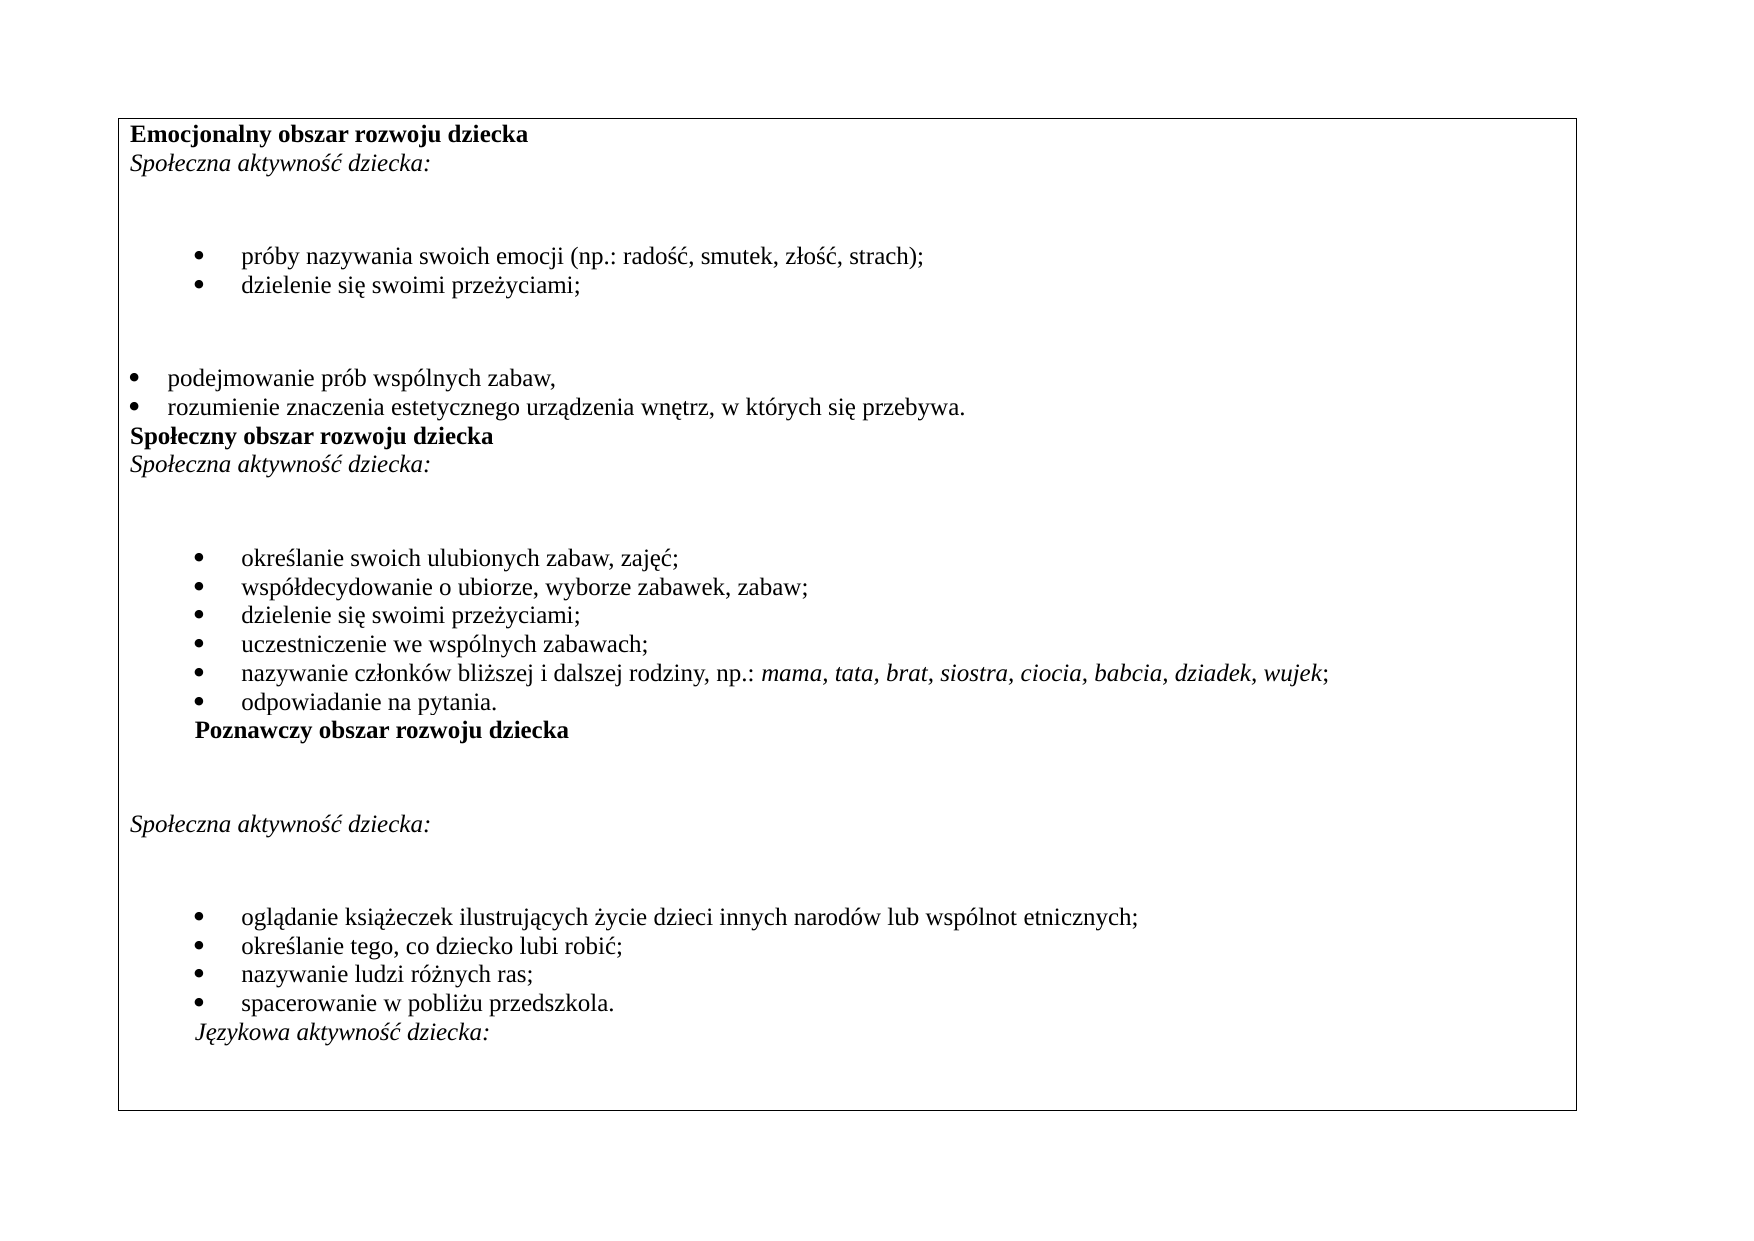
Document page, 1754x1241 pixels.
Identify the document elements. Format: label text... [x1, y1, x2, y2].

table_cell Treści programowe: Fizyczny obszar rozwoju dziecka Społeczna aktywność dziecka: zakładanie ubrań, butów; korzystanie z toalety; spożywanie posiłków – prawidłowe posługiwanie się łyżką, widelcem; odkładanie prac na półki indywidualne; udział w porządkowaniu sali po skończonej zabawie. Językowa aktywność dziecka: rozwijanie sprawności całego ciała (w toku wykonywania czynności samoobsługowych, zabaw ruchowych); nabywanie sprawności manualnej (poprzez wykonywanie czynności wymagających zaangażowania mięśni dłoni, np. lepienie prostych kształtów z plasteliny, zgniatanie i zaginanie papieru); nabywanie koordynacji ruchowej. Artystyczna aktywność dziecka: uczestniczenie w zabawach rytmicznych i ruchowych; budowanie z naturalnych materiałów (piasek, śnieg); rytmiczne poruszanie się przy muzyce; uczestniczenie w zabawach konstrukcyjnych. Ruchowa i zdrowotna aktywność dziecka: uczestniczenie w zabawach ruchowych: kształtujących postawę, orientacyjno-porządkowych, bieżnych, z elementami czworakowania, z elementami skoku, podskoku, z elementami toczenia, z elementami rzutu, chwytu, równoważnych, organizowanych metodą opowieści ruchowych, ze śpiewem; przebywanie na świeżym powietrzu – uczestniczenie w spacerach, zabawach; sygnalizowanie nauczycielowi złego samopoczucia. Emocjonalny obszar rozwoju dziecka Społeczna aktywność dziecka: próby nazywania swoich emocji (np.: radość, smutek, złość, strach); dzielenie się swoimi przeżyciami; podejmowanie prób wspólnych zabaw, rozumienie znaczenia estetycznego urządzenia wnętrz, w których się przebywa. Społeczny obszar rozwoju dziecka Społeczna aktywność dziecka: określanie swoich ulubionych zabaw, zajęć; współdecydowanie o ubiorze, wyborze zabawek, zabaw; dzielenie się swoimi przeżyciami; uczestniczenie we wspólnych zabawach; nazywanie członków bliższej i dalszej rodziny, np.: mama, tata, brat, siostra, ciocia, babcia, dziadek, wujek; odpowiadanie na pytania. Poznawczy obszar rozwoju dziecka Społeczna aktywność dziecka: oglądanie książeczek ilustrujących życie dzieci innych narodów lub wspólnot etnicznych; określanie tego, co dziecko lubi robić; nazywanie ludzi różnych ras; spacerowanie w pobliżu przedszkola. Językowa aktywność dziecka: uważne słuchanie rozmówcy; swobodne rozmowy na tematy bliskie dzieciom w kontaktach indywidualnych; sylabizowanie w toku zabaw, np. naśladowanie mowy robota, lalki; wypowiadanie się na temat obrazka, ilustracji, wysłuchanego tekstu; słuchanie wierszy, opowiadań, odpowiadanie na pytania dotyczące utworu literackiego; wypowiadanie się prostymi zdaniami. Artystyczna aktywność dziecka: słuchanie piosenek w wykonaniu nauczyciela; nauka prostych piosenek fragmentami metodą ze słuchu; śpiewanie piosenek razem z osobą dorosłą; uczestniczenie w zabawach rytmicznych, ruchowych; rytmiczne poruszanie się przy muzyce; rysowanie, malowanie farbami plakatowymi, lepienie z gliny, masy solnej; budowanie z naturalnych materiałów (piasek, śnieg); uczestniczenie w zabawach konstrukcyjnych. Aktywność poznawcza: uczestniczenie w zabawach rozwijających umiejętność poznawania samego siebie; wykorzystywanie w zabawach różnych zabawek, przedmiotów; wymienianie poglądów na temat ulubionych zabawek; podejmowanie zabaw inicjowanych przez nauczyciela, rozwijających zainteresowania dzieci; uczestniczenie w zabawach twórczych (głównie tematycznych, konstrukcyjnych i ruchowych); liczenie palców, przedmiotów itp.; wskazywanie istotnych różnic pomiędzy dwoma przedmiotami, obrazkami; zauważanie rytmów, np. w ułożonym materiale przyrodniczym, mozaice geometrycznej, w klockach; określanie położenia przedmiotów w przestrzeni; stosowanie określeń: na, pod, przed, za, wysoko, nisko. Program wychowania przedszkolnego, Grupa MAC S.A. 2020 (s. 41–45, 50, 52, 53, 56, 59, 60, 65, 66, 71–73, 75). [119, 119, 1576, 1110]
